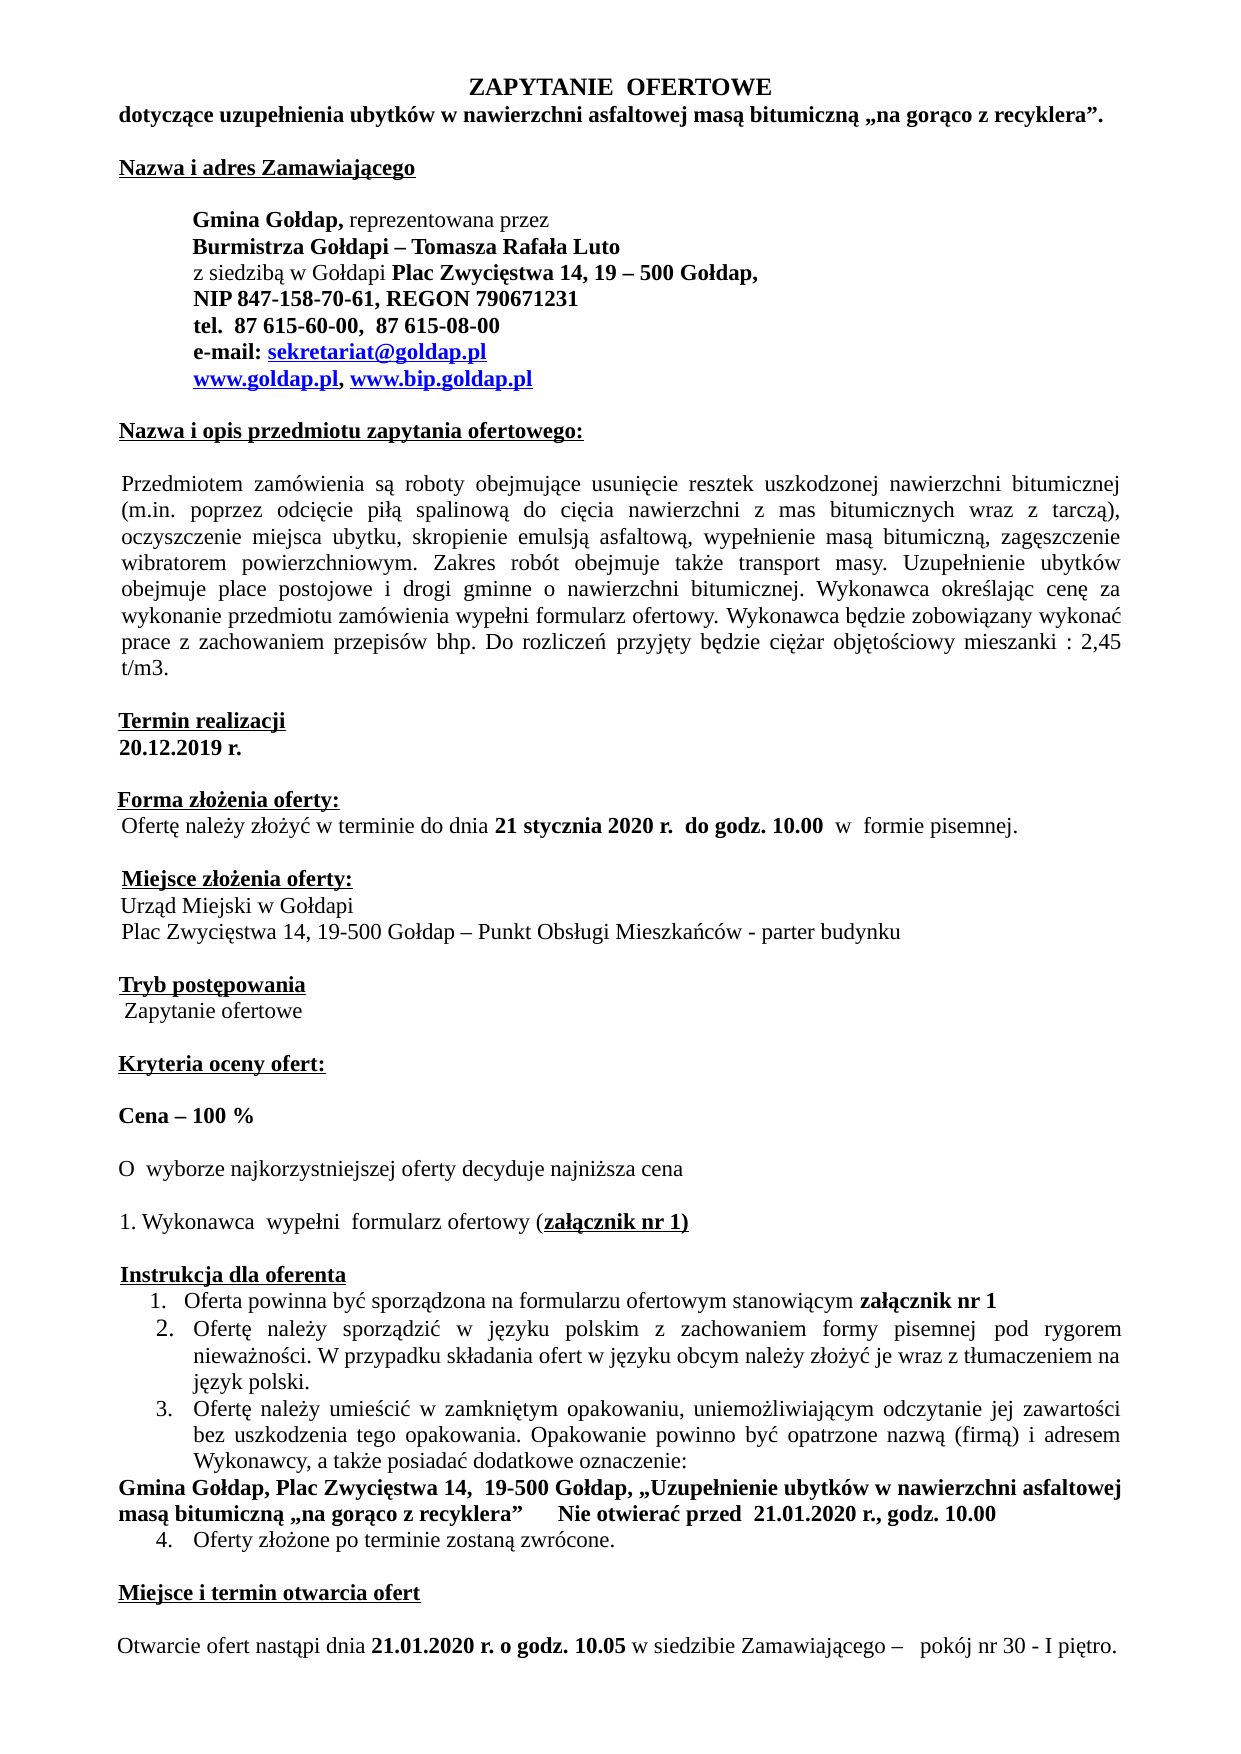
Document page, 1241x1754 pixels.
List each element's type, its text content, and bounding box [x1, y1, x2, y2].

list Miejsce złożenia oferty: [121, 865, 1122, 892]
list Nazwa i opis przedmiotu zapytania ofertowego: [118, 417, 1122, 444]
text Otwarcie ofert nastąpi dnia 21.01.2020 r. o godz. 10.05 w siedzibie Zamawiającego – pokój nr 30 - I piętro. [115, 1632, 1122, 1658]
text Instrukcja dla oferenta [120, 1261, 1122, 1287]
list Nazwa i adres Zamawiającego [118, 154, 1122, 180]
text Tryb postępowania [118, 971, 1122, 997]
list Forma złożenia oferty: [117, 786, 1122, 813]
text Zapytanie ofertowe [124, 997, 1122, 1023]
text dotyczące uzupełnienia ubytków w nawierzchni asfaltowej masą bitumiczną „na gorąco z recyklera”. [118, 101, 1122, 127]
text Kryteria oceny ofert: [118, 1050, 1122, 1076]
text Przedmiotem zamówienia są roboty obejmujące usunięcie resztek uszkodzonej nawierzchni bitumicznej (m.in. poprzez odcięcie piłą spalinową do cięcia nawierzchni z mas bitumicznych wraz z tarczą), oczyszczenie miejsca ubytku, skropienie emulsją asfaltową, wypełnienie masą bitumiczną, zagęszczenie wibratorem powierzchniowym. Zakres robót obejmuje także transport masy. Uzupełnienie ubytków obejmuje place postojowe i drogi gminne o nawierzchni bitumicznej. Wykonawca określając cenę za wykonanie przedmiotu zamówienia wypełni formularz ofertowy. Wykonawca będzie zobowiązany wykonać prace z zachowaniem przepisów bhp. Do rozliczeń przyjęty będzie ciężar objętościowy mieszanki : 2,45 t/m3. [121, 470, 1122, 681]
text NIP 847-158-70-61, REGON 790671231 tel. 87 615-60-00, 87 615-08-00 [193, 286, 1122, 338]
text 1. Wykonawca wypełni formularz ofertowy (załącznik nr 1) [119, 1208, 1122, 1234]
text z siedzibą w Gołdapi Plac Zwycięstwa 14, 19 – 500 Gołdap, [193, 259, 1122, 286]
list Ofertę należy sporządzić w języku polskim z zachowaniem formy pisemnej pod rygorem nieważności. W przypadku składania ofert w języku obcym należy złożyć je wraz z tłumaczeniem na język polski. [156, 1313, 1122, 1395]
text Termin realizacji [118, 707, 1122, 733]
list 20.12.2019 r. [119, 733, 1122, 760]
text www.goldap.pl, www.bip.goldap.pl [193, 364, 1122, 391]
list Ofertę należy umieścić w zamkniętym opakowaniu, uniemożliwiającym odczytanie jej zawartości bez uszkodzenia tego opakowania. Opakowanie powinno być opatrzone nazwą (firmą) i adresem Wykonawcy, a także posiadać dodatkowe oznaczenie: [156, 1395, 1122, 1474]
text Miejsce i termin otwarcia ofert [118, 1579, 1122, 1606]
text Plac Zwycięstwa 14, 19-500 Gołdap – Punkt Obsługi Mieszkańców - parter budynku [121, 918, 1122, 944]
list Oferty złożone po terminie zostaną zwrócone. [156, 1527, 1122, 1553]
text Gmina Gołdap, Plac Zwycięstwa 14, 19-500 Gołdap, „Uzupełnienie ubytków w nawierzchni asfaltowej masą bitumiczną „na gorąco z recyklera” Nie otwierać przed 21.01.2020 r., godz. 10.00 [118, 1474, 1122, 1527]
text e-mail: sekretariat@goldap.pl [193, 338, 1122, 364]
text Ofertę należy złożyć w terminie do dnia 21 stycznia 2020 r. do godz. 10.00 w formie pisemnej. [121, 813, 1122, 839]
text Gmina Gołdap, reprezentowana przez Burmistrza Gołdapi – Tomasza Rafała Luto [118, 206, 1122, 259]
text O wyborze najkorzystniejszej oferty decyduje najniższa cena [118, 1155, 1122, 1182]
text Urząd Miejski w Gołdapi [120, 892, 1122, 918]
text 1. Oferta powinna być sporządzona na formularzu ofertowym stanowiącym załącznik nr 1 [115, 1287, 1122, 1313]
text Cena – 100 % [118, 1102, 1122, 1129]
text ZAPYTANIE OFERTOWE [118, 72, 1122, 101]
